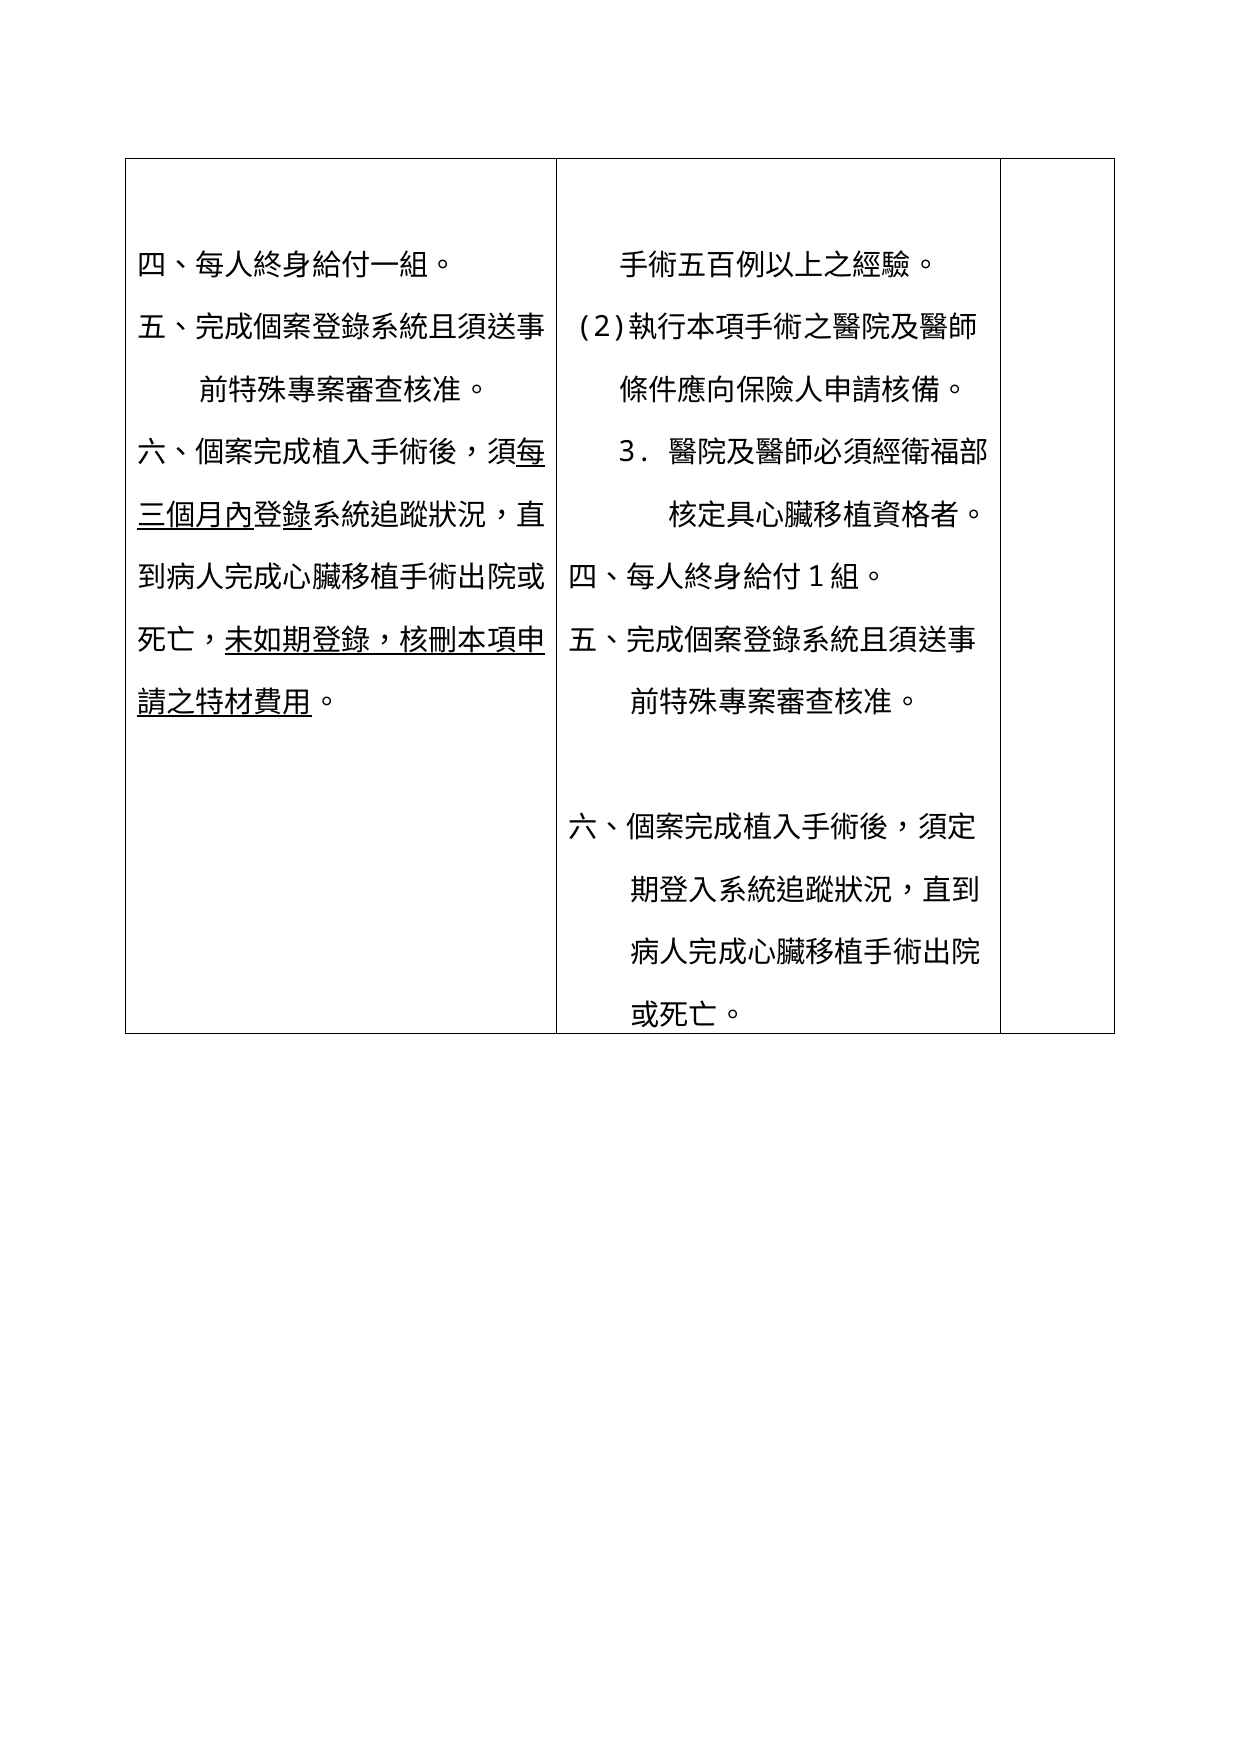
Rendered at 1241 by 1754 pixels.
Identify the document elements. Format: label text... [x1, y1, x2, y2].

table_cell [1001, 159, 1114, 1033]
table_cell B206-8長效型心室輔助系統 一、適應症： 病患已登錄於器官移植中心系統。 須能耐受抗凝血治療。 符合下列心臟移植條件且無法脫離強心劑注射 (dopamine + dobu-tamine >5μg/min/kg )大於14天或一年內2次住院接受強心劑注射每次大於7天。 (1)心臟衰竭且Maximal VO2 < 10ml/kg/min者。 (2)心臟衰竭達紐約心臟功能第四度，且Maximal VO2<14ml/kg/min者。 (3)心臟衰竭核醫檢查LVEF<20%，經六個月以上藥物(包括ACE inhibitors, Digoxin、Diuretics等)治療仍無法改善者;如有重度二尖瓣閉鎖不全，經核醫檢查LVEF<25%者。 (4)嚴重心肌缺血，核醫檢查LVEF<20%，經核醫心肌灌注掃描及心導管等檢查，證實無法以冠狀動脈繞道手術及冠狀動脈介入治療者。 (5)紐約心臟功能第四度，持續使用Dopamine或Dobutamine>5μg /kg/min 7天以上，經核醫檢查LVEF<25%或心臟指數Cardiac in-dex<2.0L/min/m2者。 (6)復發有症狀的心室心律不整，無法以公認有效的方法治療者。 二、禁忌症： 年齡65歲以上(含65歲)。 有明顯感染者。 愛滋病帶原者，應符合財團法人器官捐贈移植登錄中心訂定之「捐贈者基準及待移植者之絕對與相對禁忌症、適應症與各器官疾病嚴重度分級表」規定。 肺結核經證實者。 惡性腫瘤患者。 心智不正常或無法長期配合藥物治療者。 少年型或胰導素依賴型糖尿病患者。 嚴重肺高血壓，經治療仍大於6 Wood Unit者，不得做正位心臟移植(異位心臟移植者不得大於12 Wood Unit) 。 肝硬化或GPT在正常兩倍以上，且有凝血異常者。 中度以上腎功能不全者(Creatinine >3.0mg/dl或Ccr<20ml/min)。 嚴重的慢性阻塞性肺病患者(FEVI< 50% of predicted或FEVI/FVC<40% of predicted)。 活動性消化性潰瘍患者。 嚴重的腦血管或周邊血管病變，使日常生活無法自理，且無法接受重建手術者。 免疫系統不全或其他全身性疾病，雖經治療仍預後不良者。 藥癮患者。 INTERMACS 1及INTERMACS 2 之患者。 再次開心手術。 三、支付規範： 醫院條件： (1)須為「中華民國心臟醫學會」及「台灣胸腔及心臟血管外科學會」所認定之專科醫師訓練醫院。 (2)應有專任具臨床藥理、病理、移植免疫、感染症及血液學專長之醫師。 醫師條件： (1)手術主持醫師須有主持開心手術五百例以上之經驗。 (2)執行本項手術之醫院及醫師條件應向保險人申請核備。 醫院及醫師必須經衛福部核定具心臟移植資格者。 四、每人終身給付1組。 五、完成個案登錄系統且須送事前特殊專案審查核准。 六、個案完成植入手術後，須定期登入系統追蹤狀況，直到病人完成心臟移植手術出院或死亡。 [557, 159, 1000, 1033]
table_cell 四、每人終身給付一組。 五、完成個案登錄系統且須送事前特殊專案審查核准。 六、個案完成植入手術後，須每三個月內登錄系統追蹤狀況，直到病人完成心臟移植手術出院或死亡，未如期登錄，核刪本項申請之特材費用。 [126, 159, 556, 1033]
